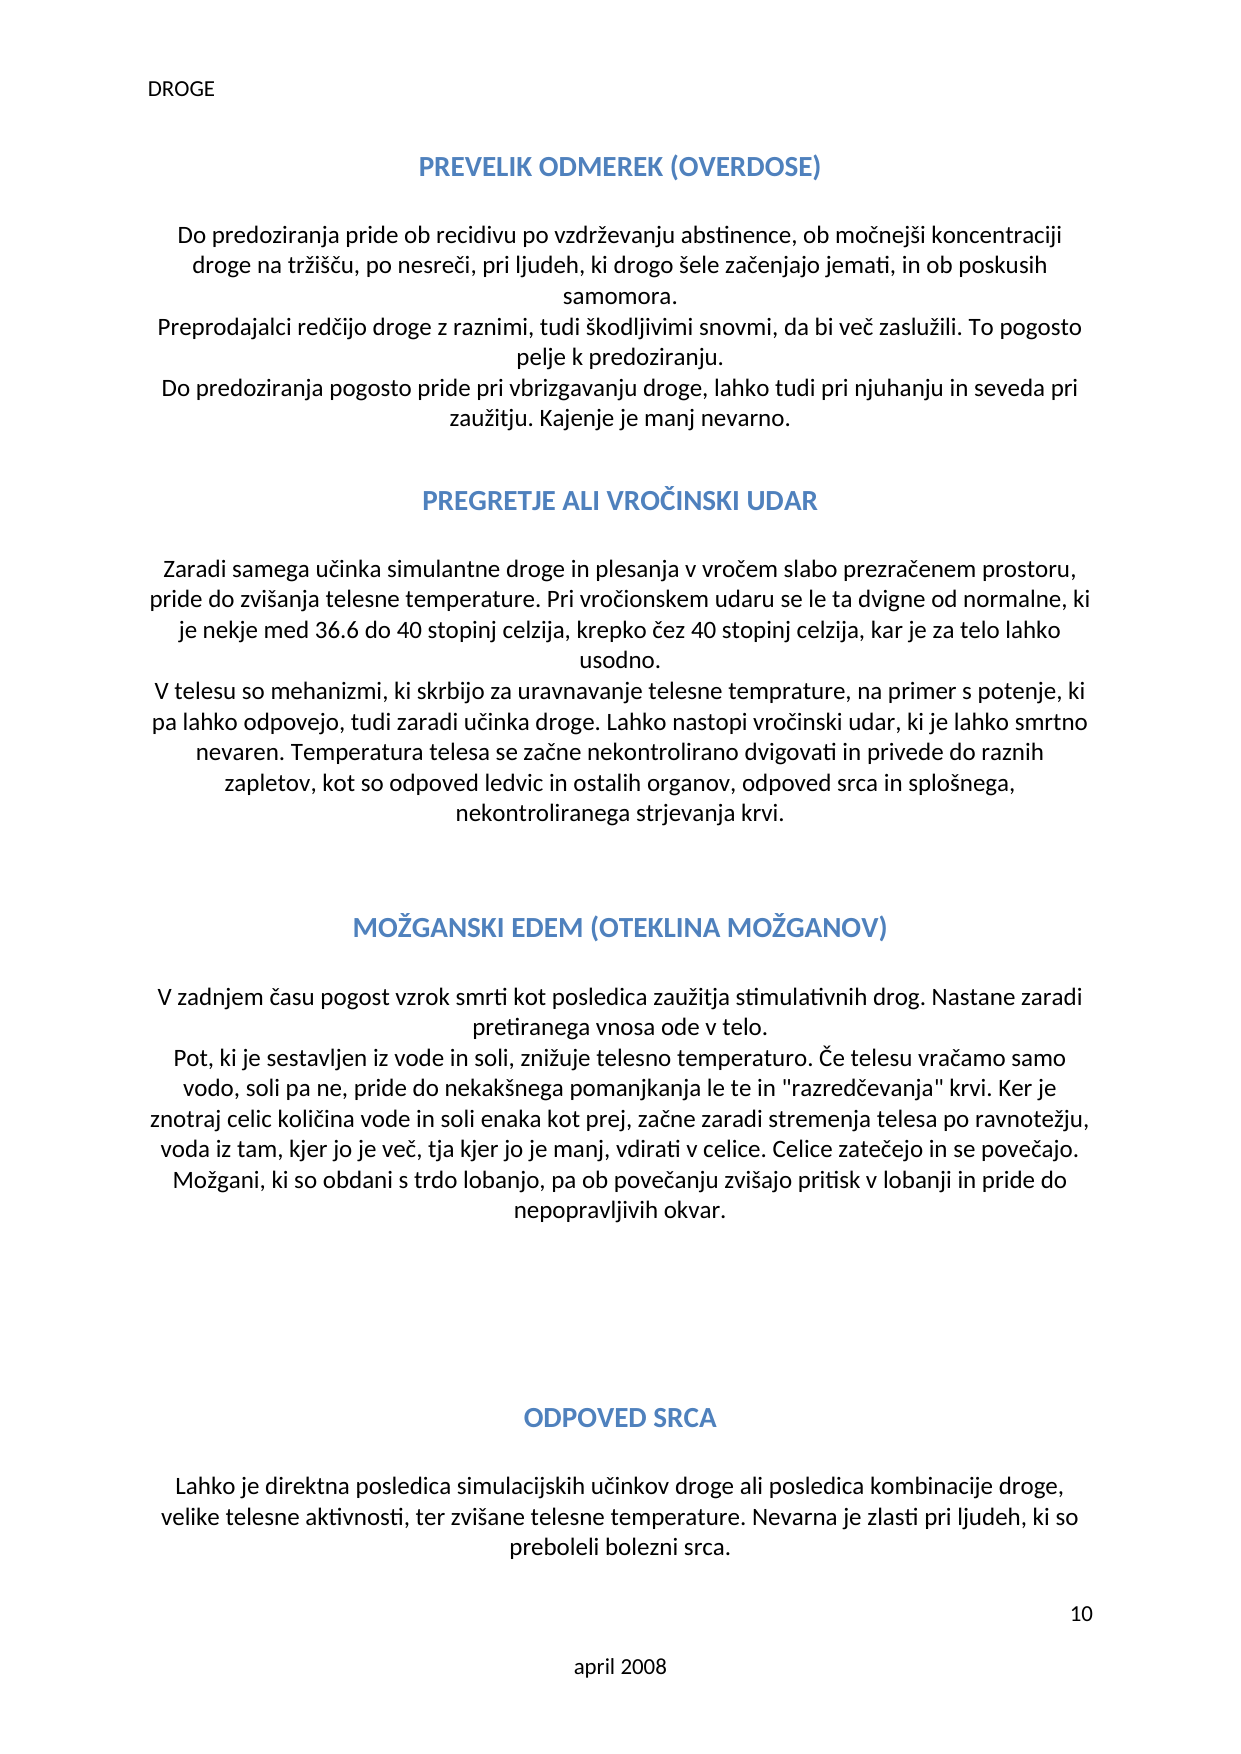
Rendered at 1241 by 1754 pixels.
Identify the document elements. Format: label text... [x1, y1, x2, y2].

text V zadnjem času pogost vzrok smrti kot posledica zaužitja stimulativnih drog. Nastane zaradi pretiranega vnosa ode v telo. [148, 981, 1093, 1042]
subtitle PREVELIK ODMEREK (OVERDOSE) [148, 148, 1093, 183]
text Lahko je direktna posledica simulacijskih učinkov droge ali posledica kombinacije droge, velike telesne aktivnosti, ter zvišane telesne temperature. Nevarna je zlasti pri ljudeh, ki so preboleli bolezni srca. [148, 1470, 1093, 1562]
subtitle ODPOVED SRCA [148, 1399, 1093, 1434]
subtitle MOŽGANSKI EDEM (OTEKLINA MOŽGANOV) [148, 909, 1093, 945]
text Pot, ki je sestavljen iz vode in soli, znižuje telesno temperaturo. Če telesu vračamo samo vodo, soli pa ne, pride do nekakšnega pomanjkanja le te in "razredčevanja" krvi. Ker je znotraj celic količina vode in soli enaka kot prej, začne zaradi stremenja telesa po ravnotežju, voda iz tam, kjer jo je več, tja kjer jo je manj, vdirati v celice. Celice zatečejo in se povečajo. Možgani, ki so obdani s trdo lobanjo, pa ob povečanju zvišajo pritisk v lobanji in pride do nepopravljivih okvar. [148, 1042, 1093, 1225]
text Do predoziranja pogosto pride pri vbrizgavanju droge, lahko tudi pri njuhanju in seveda pri zaužitju. Kajenje je manj nevarno. [148, 372, 1093, 433]
text Do predoziranja pride ob recidivu po vzdrževanju abstinence, ob močnejši koncentraciji droge na tržišču, po nesreči, pri ljudeh, ki drogo šele začenjajo jemati, in ob poskusih samomora. [148, 219, 1093, 311]
text V telesu so mehanizmi, ki skrbijo za uravnavanje telesne temprature, na primer s potenje, ki pa lahko odpovejo, tudi zaradi učinka droge. Lahko nastopi vročinski udar, ki je lahko smrtno nevaren. Temperatura telesa se začne nekontrolirano dvigovati in privede do raznih zapletov, kot so odpoved ledvic in ostalih organov, odpoved srca in splošnega, nekontroliranega strjevanja krvi. [148, 675, 1093, 828]
text Preprodajalci redčijo droge z raznimi, tudi škodljivimi snovmi, da bi več zaslužili. To pogosto pelje k predoziranju. [148, 311, 1093, 372]
subtitle PREGRETJE ALI VROČINSKI UDAR [148, 482, 1093, 517]
text Zaradi samega učinka simulantne droge in plesanja v vročem slabo prezračenem prostoru, pride do zvišanja telesne temperature. Pri vročionskem udaru se le ta dvigne od normalne, ki je nekje med 36.6 do 40 stopinj celzija, krepko čez 40 stopinj celzija, kar je za telo lahko usodno. [148, 553, 1093, 675]
